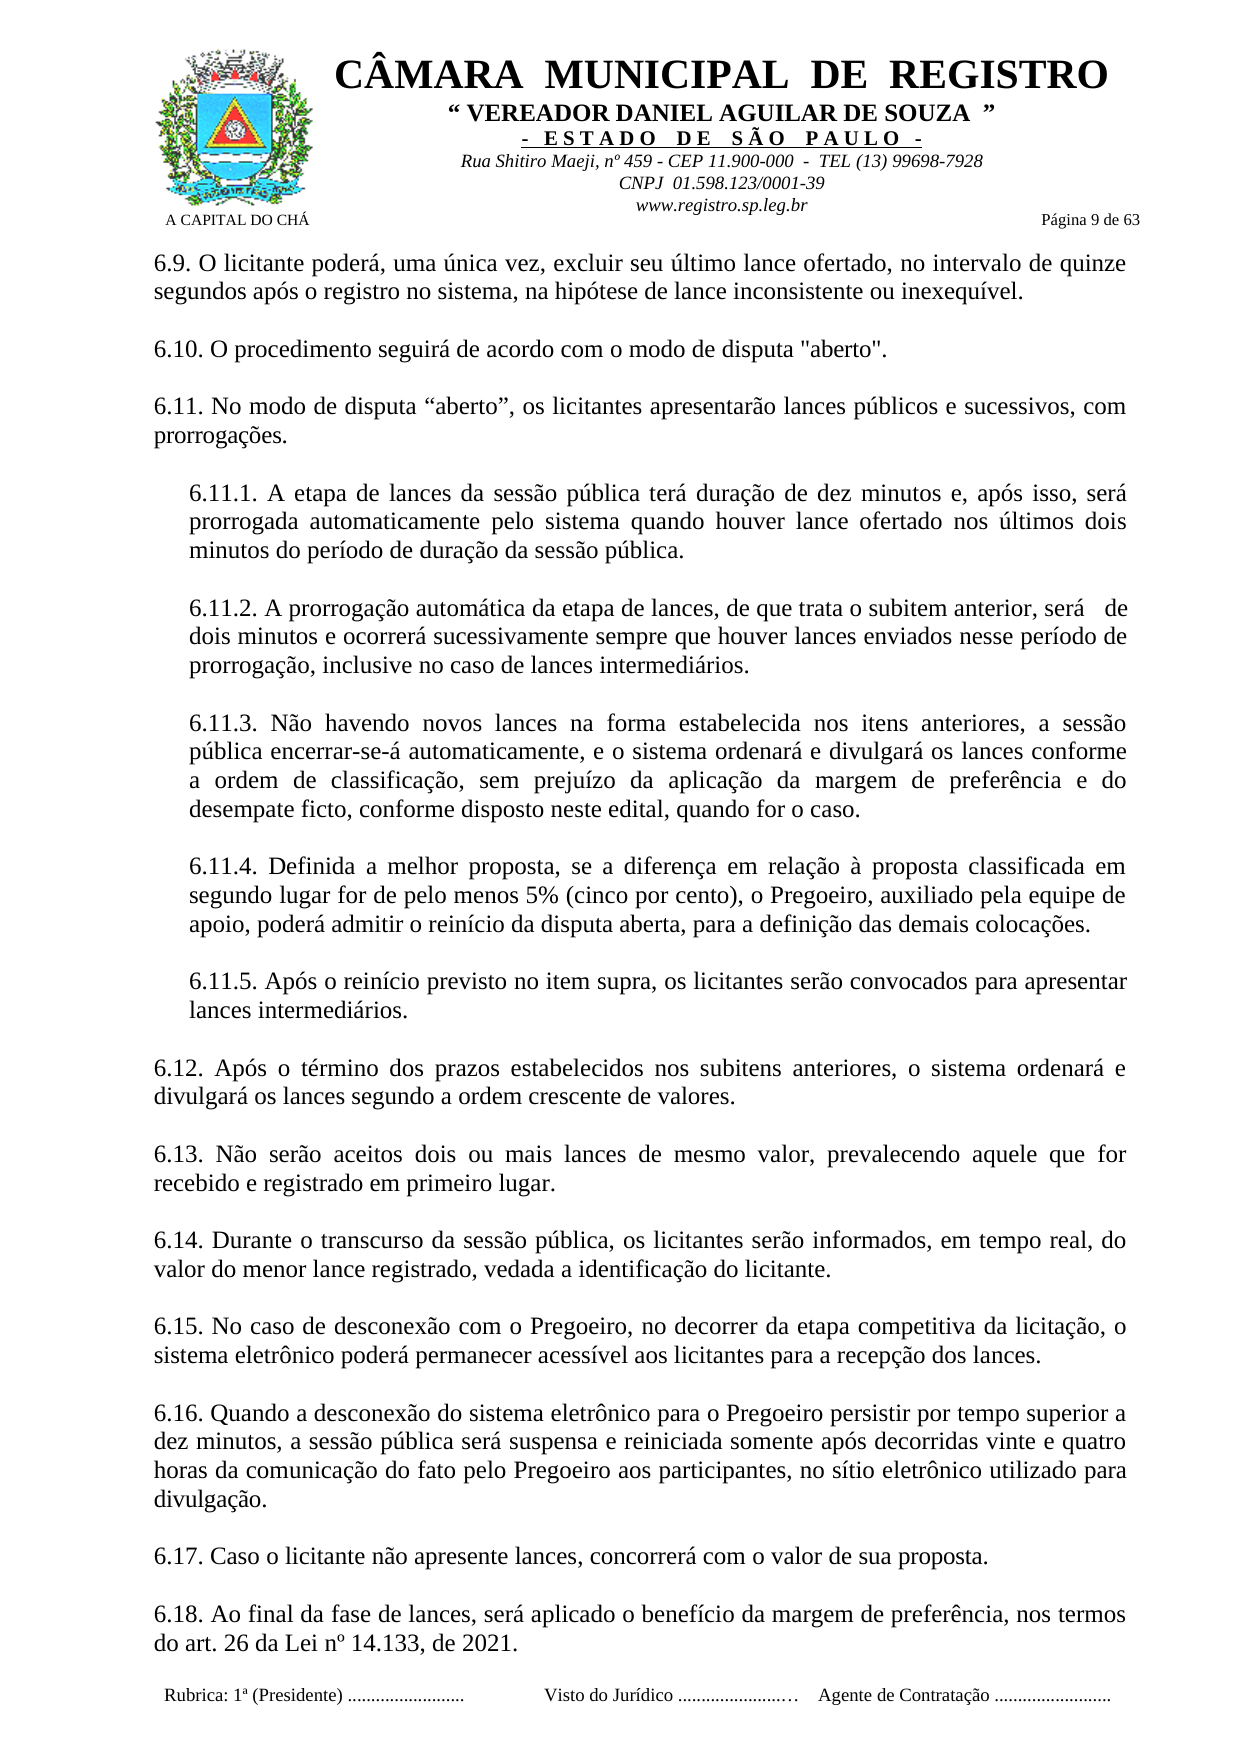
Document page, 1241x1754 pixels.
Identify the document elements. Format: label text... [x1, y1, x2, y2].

text 6.11.4. Definida a melhor proposta, se a diferença em relação à proposta classificada em segundo lugar for de pelo menos 5% (cinco por cento), o Pregoeiro, auxiliado pela equipe de apoio, poderá admitir o reinício da disputa aberta, para a definição das demais colocações. [189, 851, 1128, 938]
text 6.14. Durante o transcurso da sessão pública, os licitantes serão informados, em tempo real, do valor do menor lance registrado, vedada a identificação do licitante. [153, 1225, 1128, 1283]
text 6.11.2. A prorrogação automática da etapa de lances, de que trata o subitem anterior, será de dois minutos e ocorrerá sucessivamente sempre que houver lances enviados nesse período de prorrogação, inclusive no caso de lances intermediários. [189, 593, 1128, 679]
text 6.13. Não serão aceitos dois ou mais lances de mesmo valor, prevalecendo aquele que for recebido e registrado em primeiro lugar. [153, 1139, 1128, 1196]
text 6.16. Quando a desconexão do sistema eletrônico para o Pregoeiro persistir por tempo superior a dez minutos, a sessão pública será suspensa e reiniciada somente após decorridas vinte e quatro horas da comunicação do fato pelo Pregoeiro aos participantes, no sítio eletrônico utilizado para divulgação. [153, 1398, 1128, 1513]
text 6.15. No caso de desconexão com o Pregoeiro, no decorrer da etapa competitiva da licitação, o sistema eletrônico poderá permanecer acessível aos licitantes para a recepção dos lances. [153, 1311, 1128, 1369]
text 6.18. Ao final da fase de lances, será aplicado o benefício da margem de preferência, nos termos do art. 26 da Lei nº 14.133, de 2021. [153, 1599, 1128, 1656]
text 6.11.5. Após o reinício previsto no item supra, os licitantes serão convocados para apresentar lances intermediários. [189, 966, 1128, 1024]
text 6.11.3. Não havendo novos lances na forma estabelecida nos itens anteriores, a sessão pública encerrar-se-á automaticamente, e o sistema ordenará e divulgará os lances conforme a ordem de classificação, sem prejuízo da aplicação da margem de preferência e do desempate ficto, conforme disposto neste edital, quando for o caso. [189, 708, 1128, 823]
text 6.17. Caso o licitante não apresente lances, concorrerá com o valor de sua proposta. [153, 1541, 1128, 1570]
text 6.11. No modo de disputa “aberto”, os licitantes apresentarão lances públicos e sucessivos, com prorrogações. [153, 391, 1128, 449]
text 6.10. O procedimento seguirá de acordo com o modo de disputa "aberto". [153, 334, 1128, 363]
text 6.9. O licitante poderá, uma única vez, excluir seu último lance ofertado, no intervalo de quinze segundos após o registro no sistema, na hipótese de lance inconsistente ou inexequível. [153, 248, 1128, 305]
text 6.12. Após o término dos prazos estabelecidos nos subitens anteriores, o sistema ordenará e divulgará os lances segundo a ordem crescente de valores. [153, 1053, 1128, 1110]
text 6.11.1. A etapa de lances da sessão pública terá duração de dez minutos e, após isso, será prorrogada automaticamente pelo sistema quando houver lance ofertado nos últimos dois minutos do período de duração da sessão pública. [189, 478, 1128, 564]
